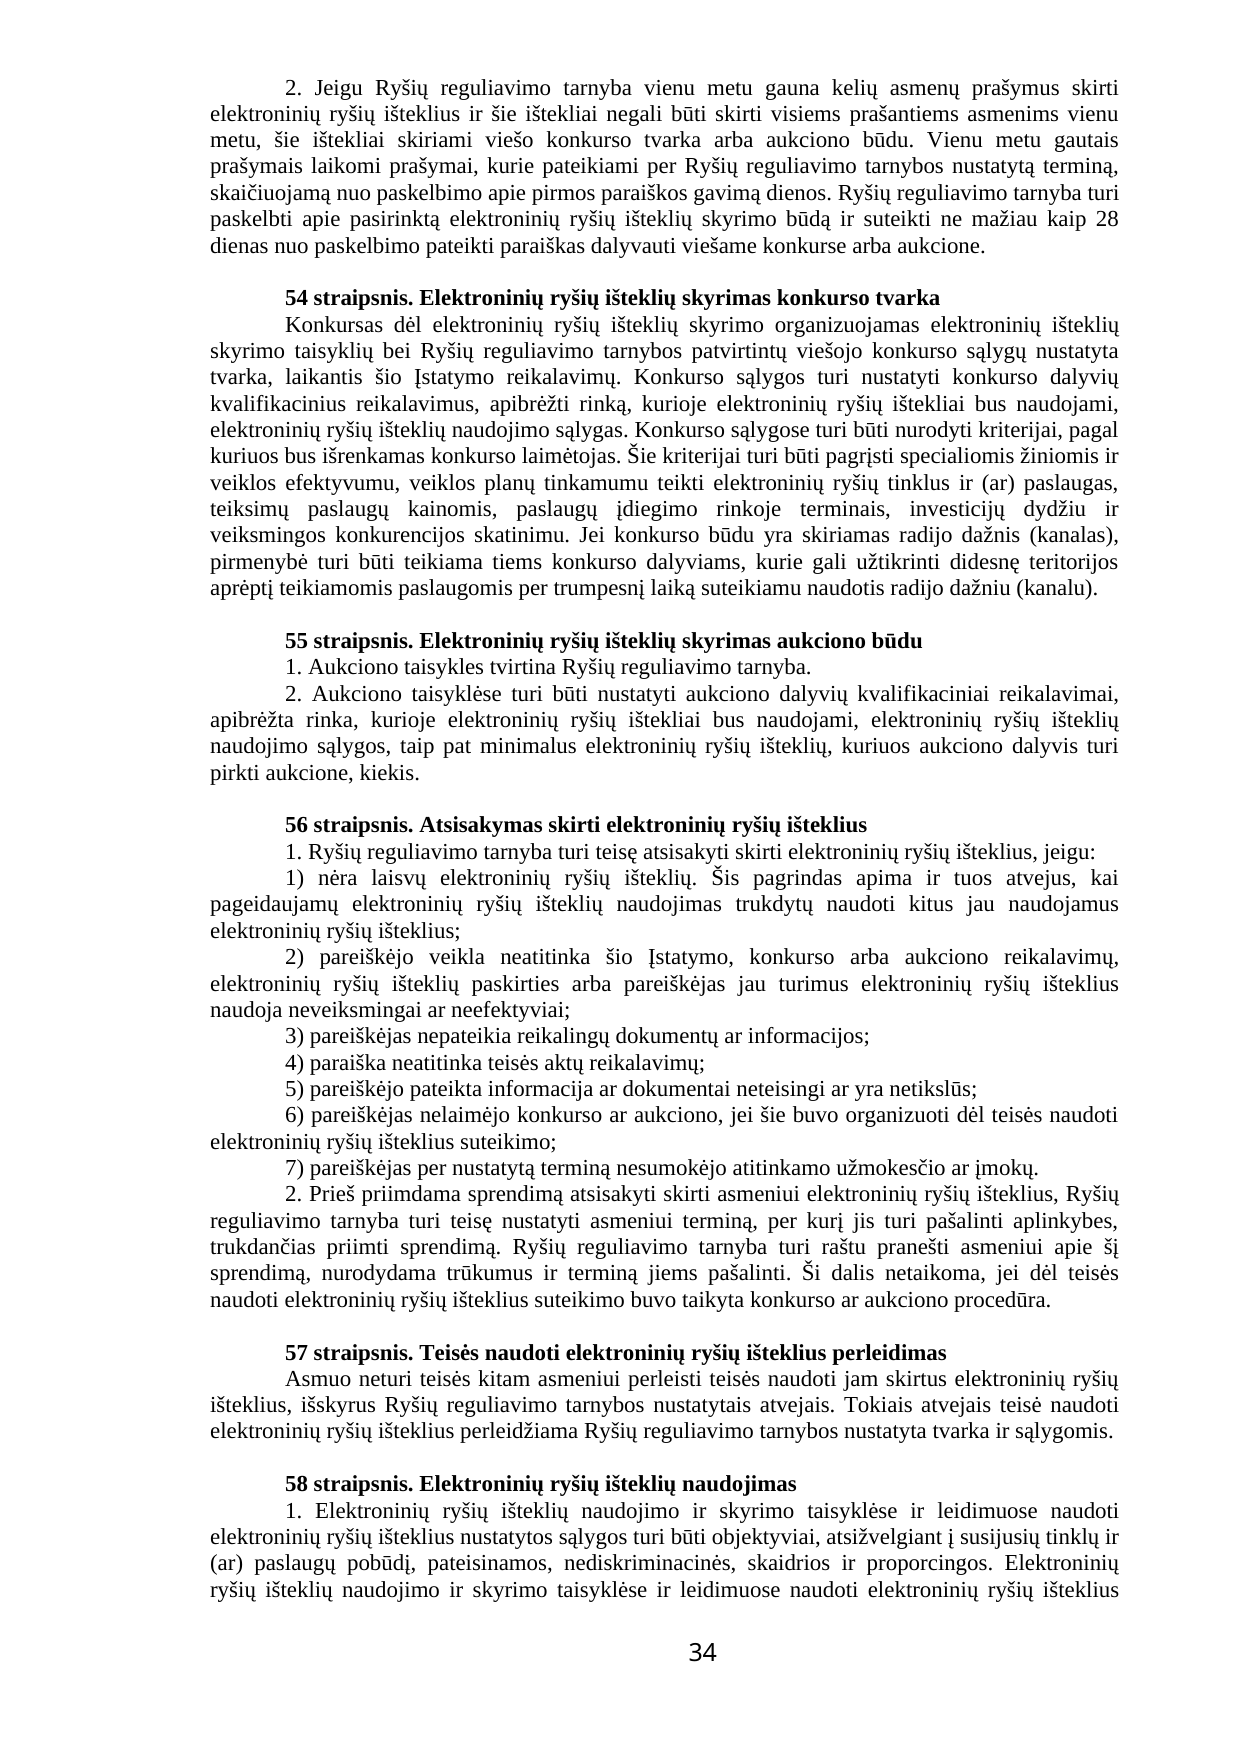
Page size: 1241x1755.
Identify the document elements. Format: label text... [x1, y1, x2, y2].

text 2. Aukciono taisyklėse turi būti nustatyti aukciono dalyvių kvalifikaciniai reikalavimai, apibrėžta rinka, kurioje elektroninių ryšių ištekliai bus naudojami, elektroninių ryšių išteklių naudojimo sąlygos, taip pat minimalus elektroninių ryšių išteklių, kuriuos aukciono dalyvis turi pirkti aukcione, kiekis. [210, 680, 1120, 785]
subtitle 56 straipsnis. Atsisakymas skirti elektroninių ryšių išteklius [210, 811, 1120, 838]
subtitle 1. Elektroninių ryšių išteklių naudojimo ir skyrimo taisyklėse ir leidimuose naudoti elektroninių ryšių išteklius nustatytos sąlygos turi būti objektyviai, atsižvelgiant į susijusių tinklų ir (ar) paslaugų pobūdį, pateisinamos, nediskriminacinės, skaidrios ir proporcingos. Elektroninių ryšių išteklių naudojimo ir skyrimo taisyklėse ir leidimuose naudoti elektroninių ryšių išteklius [210, 1497, 1120, 1602]
text Konkursas dėl elektroninių ryšių išteklių skyrimo organizuojamas elektroninių išteklių skyrimo taisyklių bei Ryšių reguliavimo tarnybos patvirtintų viešojo konkurso sąlygų nustatyta tvarka, laikantis šio Įstatymo reikalavimų. Konkurso sąlygos turi nustatyti konkurso dalyvių kvalifikacinius reikalavimus, apibrėžti rinką, kurioje elektroninių ryšių ištekliai bus naudojami, elektroninių ryšių išteklių naudojimo sąlygas. Konkurso sąlygose turi būti nurodyti kriterijai, pagal kuriuos bus išrenkamas konkurso laimėtojas. Šie kriterijai turi būti pagrįsti specialiomis žiniomis ir veiklos efektyvumu, veiklos planų tinkamumu teikti elektroninių ryšių tinklus ir (ar) paslaugas, teiksimų paslaugų kainomis, paslaugų įdiegimo rinkoje terminais, investicijų dydžiu ir veiksmingos konkurencijos skatinimu. Jei konkurso būdu yra skiriamas radijo dažnis (kanalas), pirmenybė turi būti teikiama tiems konkurso dalyviams, kurie gali užtikrinti didesnę teritorijos aprėptį teikiamomis paslaugomis per trumpesnį laiką suteikiamu naudotis radijo dažniu (kanalu). [210, 311, 1120, 601]
text 2. Jeigu Ryšių reguliavimo tarnyba vienu metu gauna kelių asmenų prašymus skirti elektroninių ryšių išteklius ir šie ištekliai negali būti skirti visiems prašantiems asmenims vienu metu, šie ištekliai skiriami viešo konkurso tvarka arba aukciono būdu. Vienu metu gautais prašymais laikomi prašymai, kurie pateikiami per Ryšių reguliavimo tarnybos nustatytą terminą, skaičiuojamą nuo paskelbimo apie pirmos paraiškos gavimą dienos. Ryšių reguliavimo tarnyba turi paskelbti apie pasirinktą elektroninių ryšių išteklių skyrimo būdą ir suteikti ne mažiau kaip 28 dienas nuo paskelbimo pateikti paraiškas dalyvauti viešame konkurse arba aukcione. [210, 73, 1120, 258]
text Asmuo neturi teisės kitam asmeniui perleisti teisės naudoti jam skirtus elektroninių ryšių išteklius, išskyrus Ryšių reguliavimo tarnybos nustatytais atvejais. Tokiais atvejais teisė naudoti elektroninių ryšių išteklius perleidžiama Ryšių reguliavimo tarnybos nustatyta tvarka ir sąlygomis. [210, 1365, 1120, 1444]
text 6) pareiškėjas nelaimėjo konkurso ar aukciono, jei šie buvo organizuoti dėl teisės naudoti elektroninių ryšių išteklius suteikimo; [210, 1101, 1120, 1154]
text 7) pareiškėjas per nustatytą terminą nesumokėjo atitinkamo užmokesčio ar įmokų. [210, 1154, 1120, 1180]
text 1. Ryšių reguliavimo tarnyba turi teisę atsisakyti skirti elektroninių ryšių išteklius, jeigu: [210, 838, 1120, 864]
text 2. Prieš priimdama sprendimą atsisakyti skirti asmeniui elektroninių ryšių išteklius, Ryšių reguliavimo tarnyba turi teisę nustatyti asmeniui terminą, per kurį jis turi pašalinti aplinkybes, trukdančias priimti sprendimą. Ryšių reguliavimo tarnyba turi raštu pranešti asmeniui apie šį sprendimą, nurodydama trūkumus ir terminą jiems pašalinti. Ši dalis netaikoma, jei dėl teisės naudoti elektroninių ryšių išteklius suteikimo buvo taikyta konkurso ar aukciono procedūra. [210, 1180, 1120, 1312]
text 1. Aukciono taisykles tvirtina Ryšių reguliavimo tarnyba. [210, 653, 1120, 680]
subtitle 58 straipsnis. Elektroninių ryšių išteklių naudojimas [210, 1470, 1120, 1497]
text 3) pareiškėjas nepateikia reikalingų dokumentų ar informacijos; [210, 1022, 1120, 1049]
text 1) nėra laisvų elektroninių ryšių išteklių. Šis pagrindas apima ir tuos atvejus, kai pageidaujamų elektroninių ryšių išteklių naudojimas trukdytų naudoti kitus jau naudojamus elektroninių ryšių išteklius; [210, 864, 1120, 943]
subtitle 55 straipsnis. Elektroninių ryšių išteklių skyrimas aukciono būdu [210, 627, 1120, 653]
text 2) pareiškėjo veikla neatitinka šio Įstatymo, konkurso arba aukciono reikalavimų, elektroninių ryšių išteklių paskirties arba pareiškėjas jau turimus elektroninių ryšių išteklius naudoja neveiksmingai ar neefektyviai; [210, 943, 1120, 1022]
text 4) paraiška neatitinka teisės aktų reikalavimų; [210, 1049, 1120, 1075]
text 54 straipsnis. Elektroninių ryšių išteklių skyrimas konkurso tvarka [210, 284, 1120, 311]
text 5) pareiškėjo pateikta informacija ar dokumentai neteisingi ar yra netikslūs; [210, 1075, 1120, 1101]
text 57 straipsnis. Teisės naudoti elektroninių ryšių išteklius perleidimas [210, 1338, 1120, 1365]
